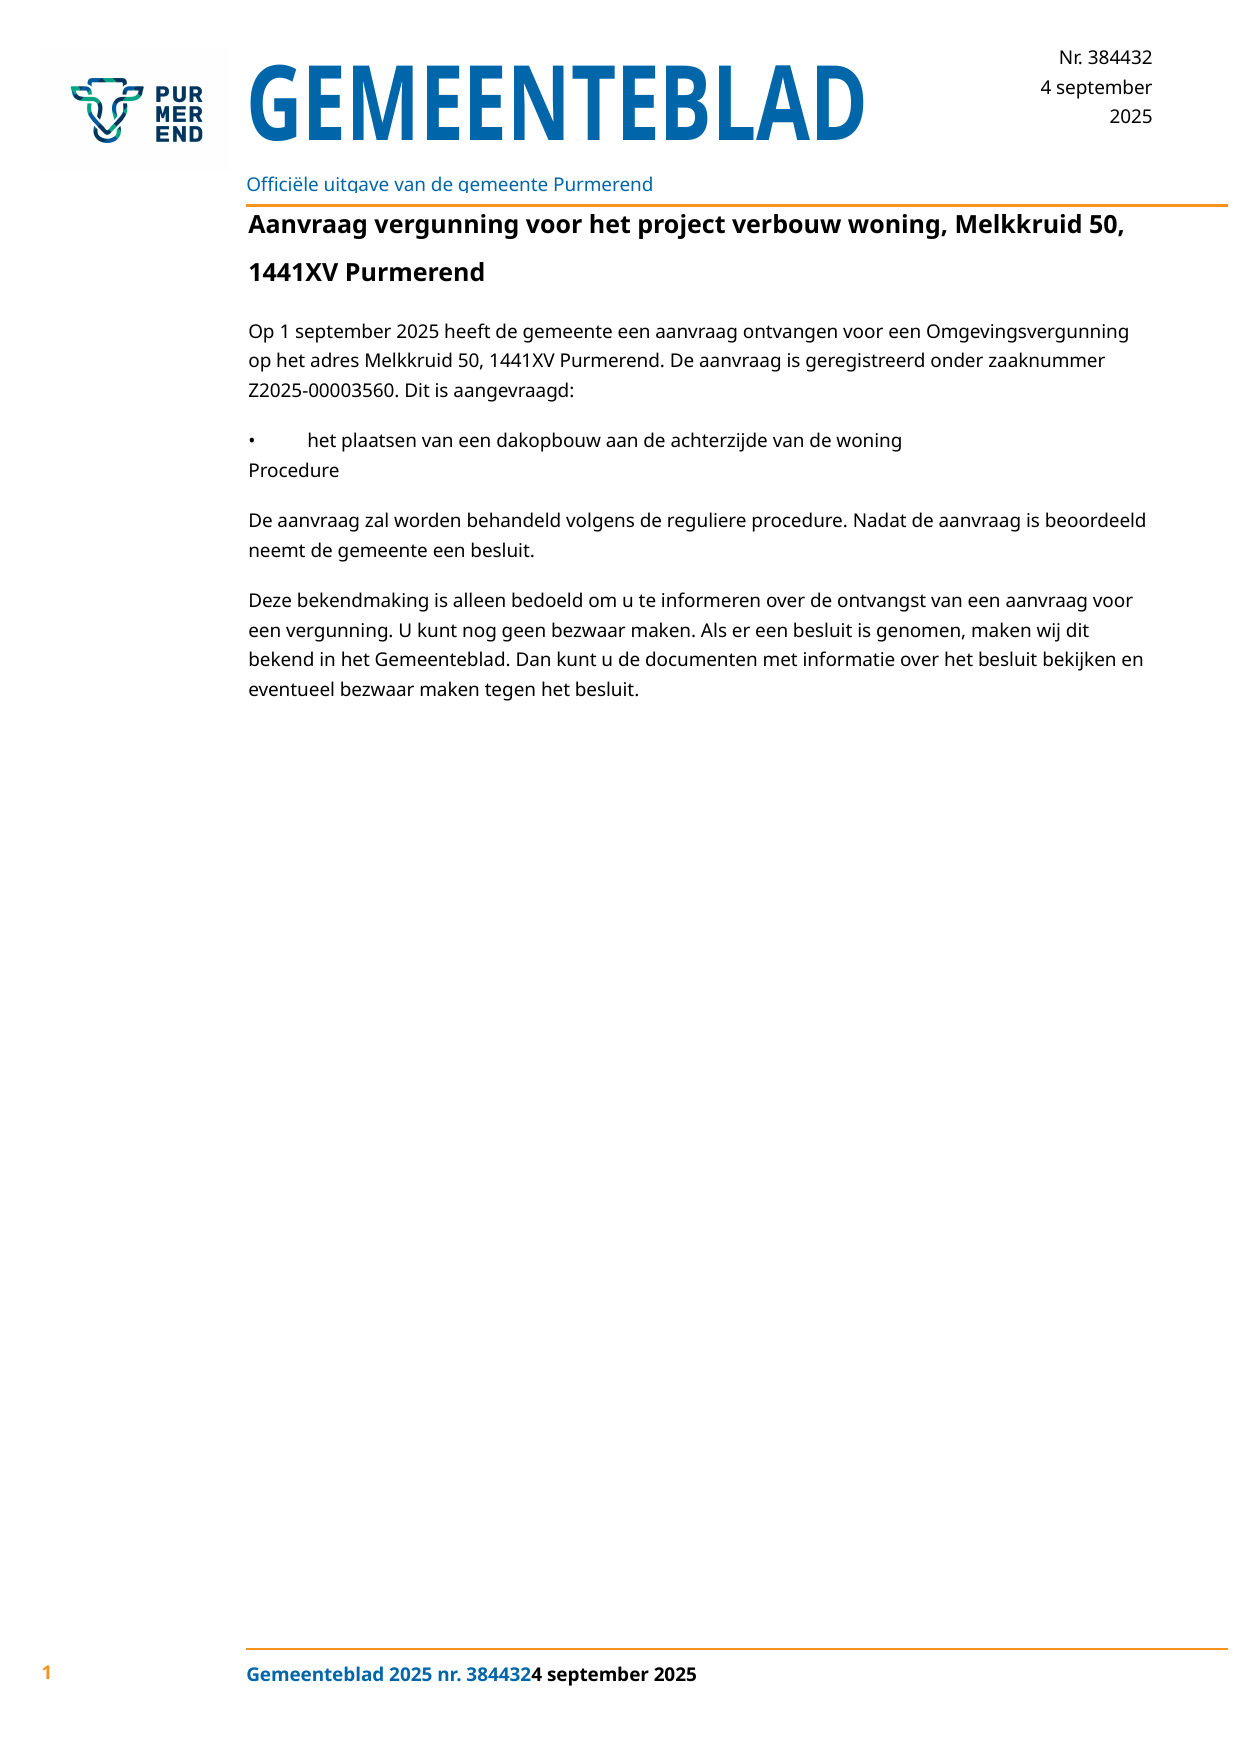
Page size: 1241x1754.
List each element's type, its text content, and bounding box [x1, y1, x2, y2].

list het plaatsen van een dakopbouw aan de achterzijde van de woning [248, 427, 1152, 453]
picture [41, 47, 231, 172]
text De aanvraag zal worden behandeld volgens de reguliere procedure. Nadat de aanvraag is beoordeeld neemt de gemeente een besluit. [248, 507, 1152, 563]
text Op 1 september 2025 heeft de gemeente een aanvraag ontvangen voor een Omgevingsvergunning op het adres Melkkruid 50, 1441XV Purmerend. De aanvraag is geregistreerd onder zaaknummer Z2025-00003560. Dit is aangevraagd: [248, 318, 1152, 403]
text Procedure [248, 457, 1152, 483]
text Aanvraag vergunning voor het project verbouw woning, Melkkruid 50, 1441XV Purmerend [248, 207, 1152, 288]
text Deze bekendmaking is alleen bedoeld om u te informeren over de ontvangst van een aanvraag voor een vergunning. U kunt nog geen bezwaar maken. Als er een besluit is genomen, maken wij dit bekend in het Gemeenteblad. Dan kunt u de documenten met informatie over het besluit bekijken en eventueel bezwaar maken tegen het besluit. [248, 587, 1152, 702]
